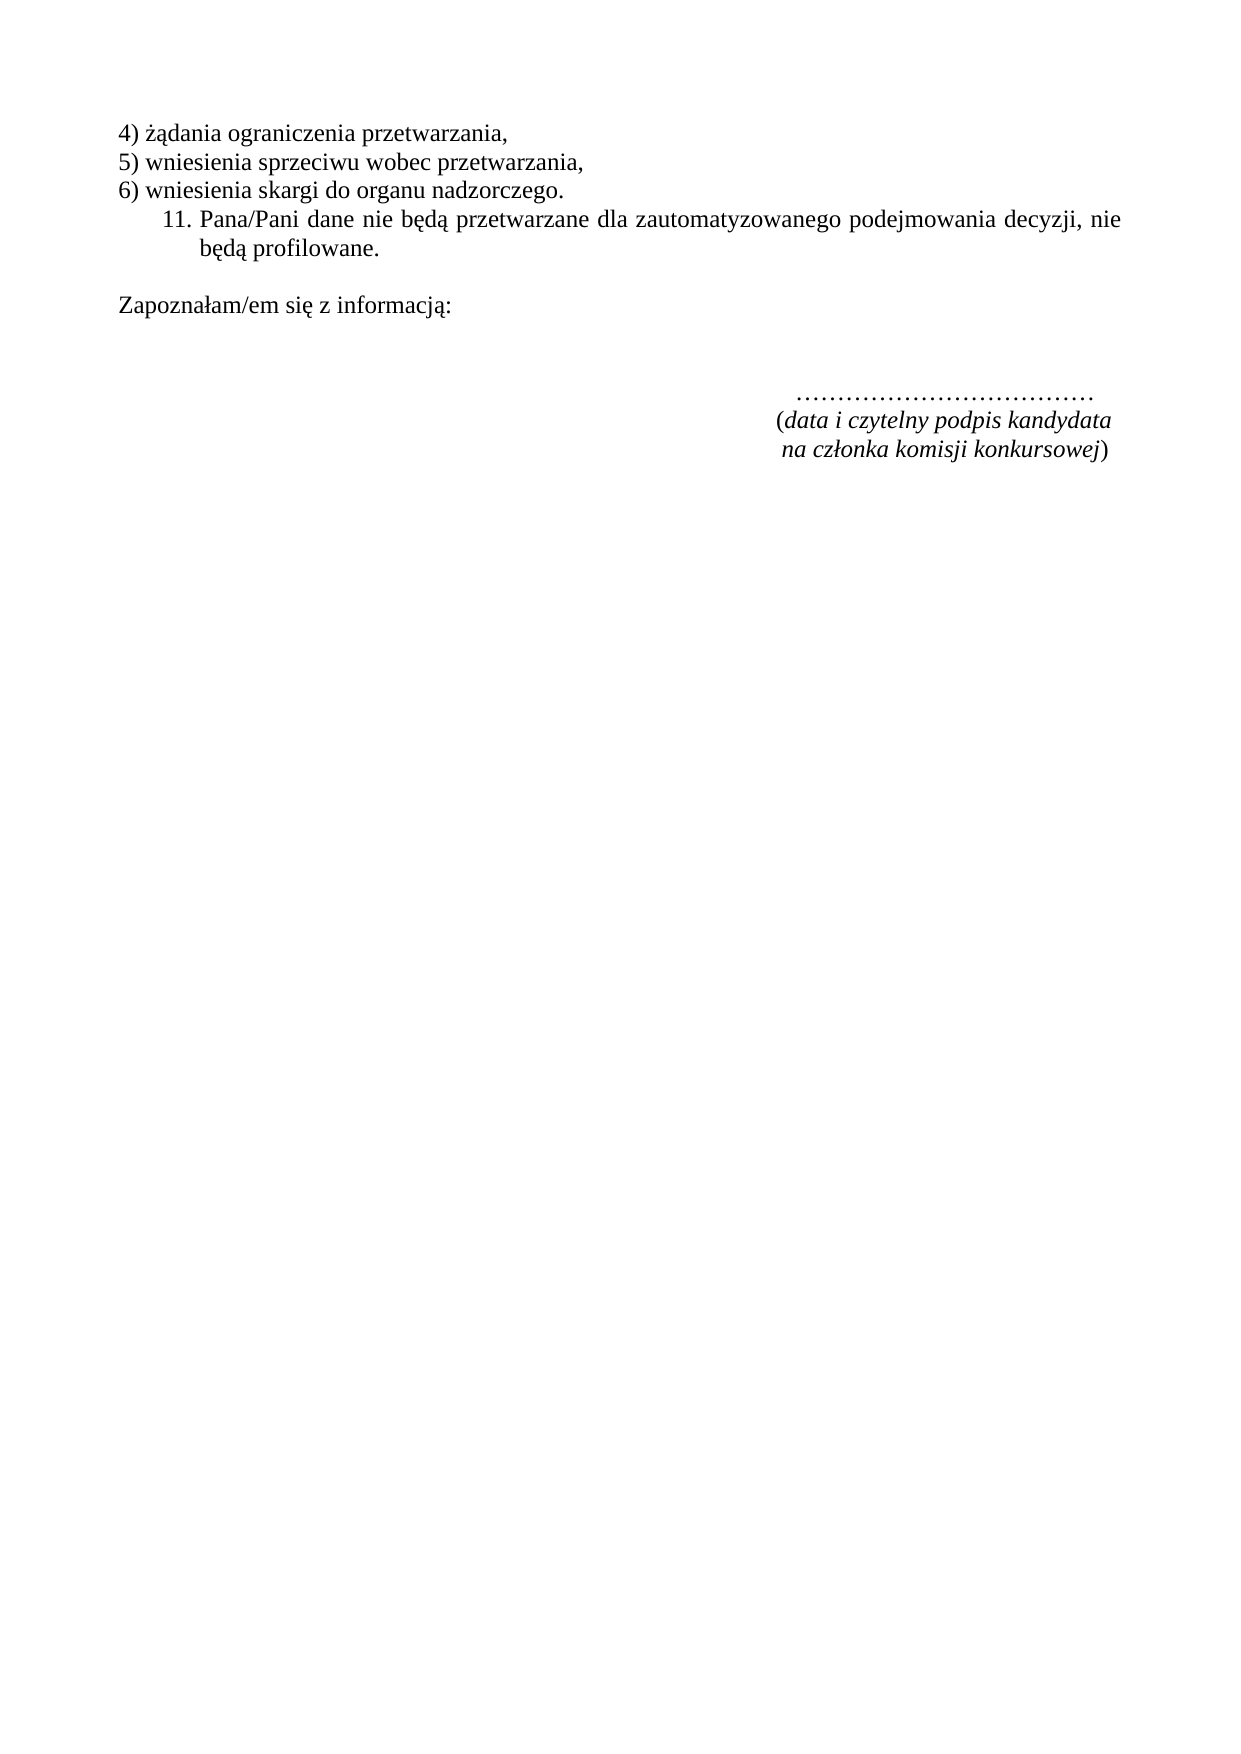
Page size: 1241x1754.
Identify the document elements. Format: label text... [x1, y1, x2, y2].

text ……………………………… [768, 377, 1122, 406]
list Pana/Pani dane nie będą przetwarzane dla zautomatyzowanego podejmowania decyzji, nie będą profilowane. [162, 204, 1122, 262]
text 4) żądania ograniczenia przetwarzania, [118, 118, 1122, 147]
text 5) wniesienia sprzeciwu wobec przetwarzania, [118, 147, 1122, 176]
text Zapoznałam/em się z informacją: [118, 291, 1122, 319]
text (data i czytelny podpis kandydata na członka komisji konkursowej) [768, 406, 1122, 463]
text 6) wniesienia skargi do organu nadzorczego. [118, 176, 1122, 204]
